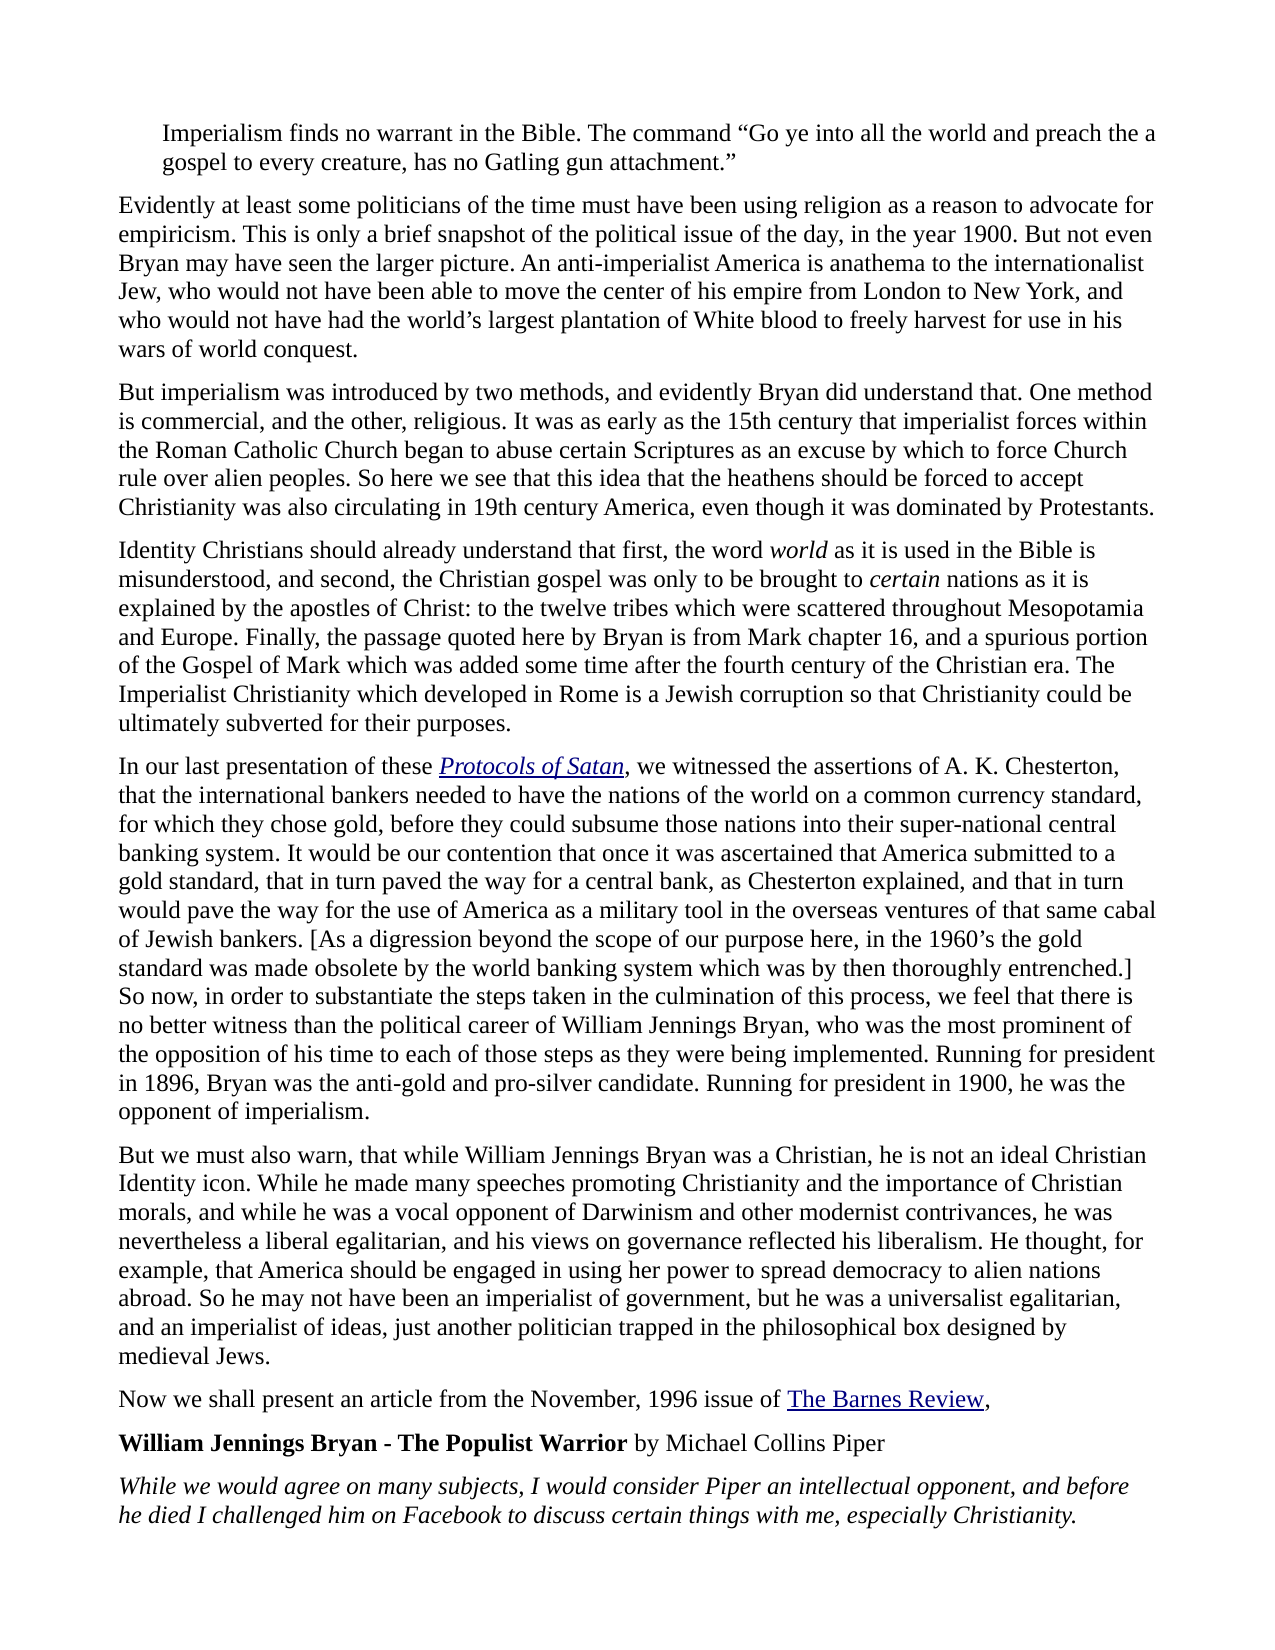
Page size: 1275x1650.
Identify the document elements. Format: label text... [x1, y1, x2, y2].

text Identity Christians should already understand that first, the word world as it is used in the Bible is misunderstood, and second, the Christian gospel was only to be brought to certain nations as it is explained by the apostles of Christ: to the twelve tribes which were scattered throughout Mesopotamia and Europe. Finally, the passage quoted here by Bryan is from Mark chapter 16, and a spurious portion of the Gospel of Mark which was added some time after the fourth century of the Christian era. The Imperialist Christianity which developed in Rome is a Jewish corruption so that Christianity could be ultimately subverted for their purposes. [118, 536, 1157, 737]
text In our last presentation of these Protocols of Satan, we witnessed the assertions of A. K. Chesterton, that the international bankers needed to have the nations of the world on a common currency standard, for which they chose gold, before they could subsume those nations into their super-national central banking system. It would be our contention that once it was ascertained that America submitted to a gold standard, that in turn paved the way for a central bank, as Chesterton explained, and that in turn would pave the way for the use of America as a military tool in the overseas ventures of that same cabal of Jewish bankers. [As a digression beyond the scope of our purpose here, in the 1960’s the gold standard was made obsolete by the world banking system which was by then thoroughly entrenched.] So now, in order to substantiate the steps taken in the culmination of this process, we feel that there is no better witness than the political career of William Jennings Bryan, who was the most prominent of the opposition of his time to each of those steps as they were being implemented. Running for president in 1896, Bryan was the anti-gold and pro-silver candidate. Running for president in 1900, he was the opponent of imperialism. [118, 751, 1157, 1125]
text Now we shall present an article from the November, 1996 issue of The Barnes Review, [118, 1384, 1157, 1413]
text William Jennings Bryan - The Populist Warrior by Michael Collins Piper [118, 1428, 1157, 1456]
text But we must also warn, that while William Jennings Bryan was a Christian, he is not an ideal Christian Identity icon. While he made many speeches promoting Christianity and the importance of Christian morals, and while he was a vocal opponent of Darwinism and other modernist contrivances, he was nevertheless a liberal egalitarian, and his views on governance reflected his liberalism. He thought, for example, that America should be engaged in using her power to spread democracy to alien nations abroad. So he may not have been an imperialist of government, but he was a universalist egalitarian, and an imperialist of ideas, just another politician trapped in the philosophical box designed by medieval Jews. [118, 1140, 1157, 1370]
text But imperialism was introduced by two methods, and evidently Bryan did understand that. One method is commercial, and the other, religious. It was as early as the 15th century that imperialist forces within the Roman Catholic Church began to abuse certain Scriptures as an excuse by which to force Church rule over alien peoples. So here we see that this idea that the heathens should be forced to accept Christianity was also circulating in 19th century America, even though it was dominated by Protestants. [118, 377, 1157, 521]
text Imperialism finds no warrant in the Bible. The command “Go ye into all the world and preach the a gospel to every creature, has no Gatling gun attachment.” [162, 118, 1157, 176]
text While we would agree on many subjects, I would consider Piper an intellectual opponent, and before he died I challenged him on Facebook to discuss certain things with me, especially Christianity. [118, 1471, 1157, 1528]
text Evidently at least some politicians of the time must have been using religion as a reason to advocate for empiricism. This is only a brief snapshot of the political issue of the day, in the year 1900. But not even Bryan may have seen the larger picture. An anti-imperialist America is anathema to the internationalist Jew, who would not have been able to move the center of his empire from London to New York, and who would not have had the world’s largest plantation of White blood to freely harvest for use in his wars of world conquest. [118, 190, 1157, 363]
